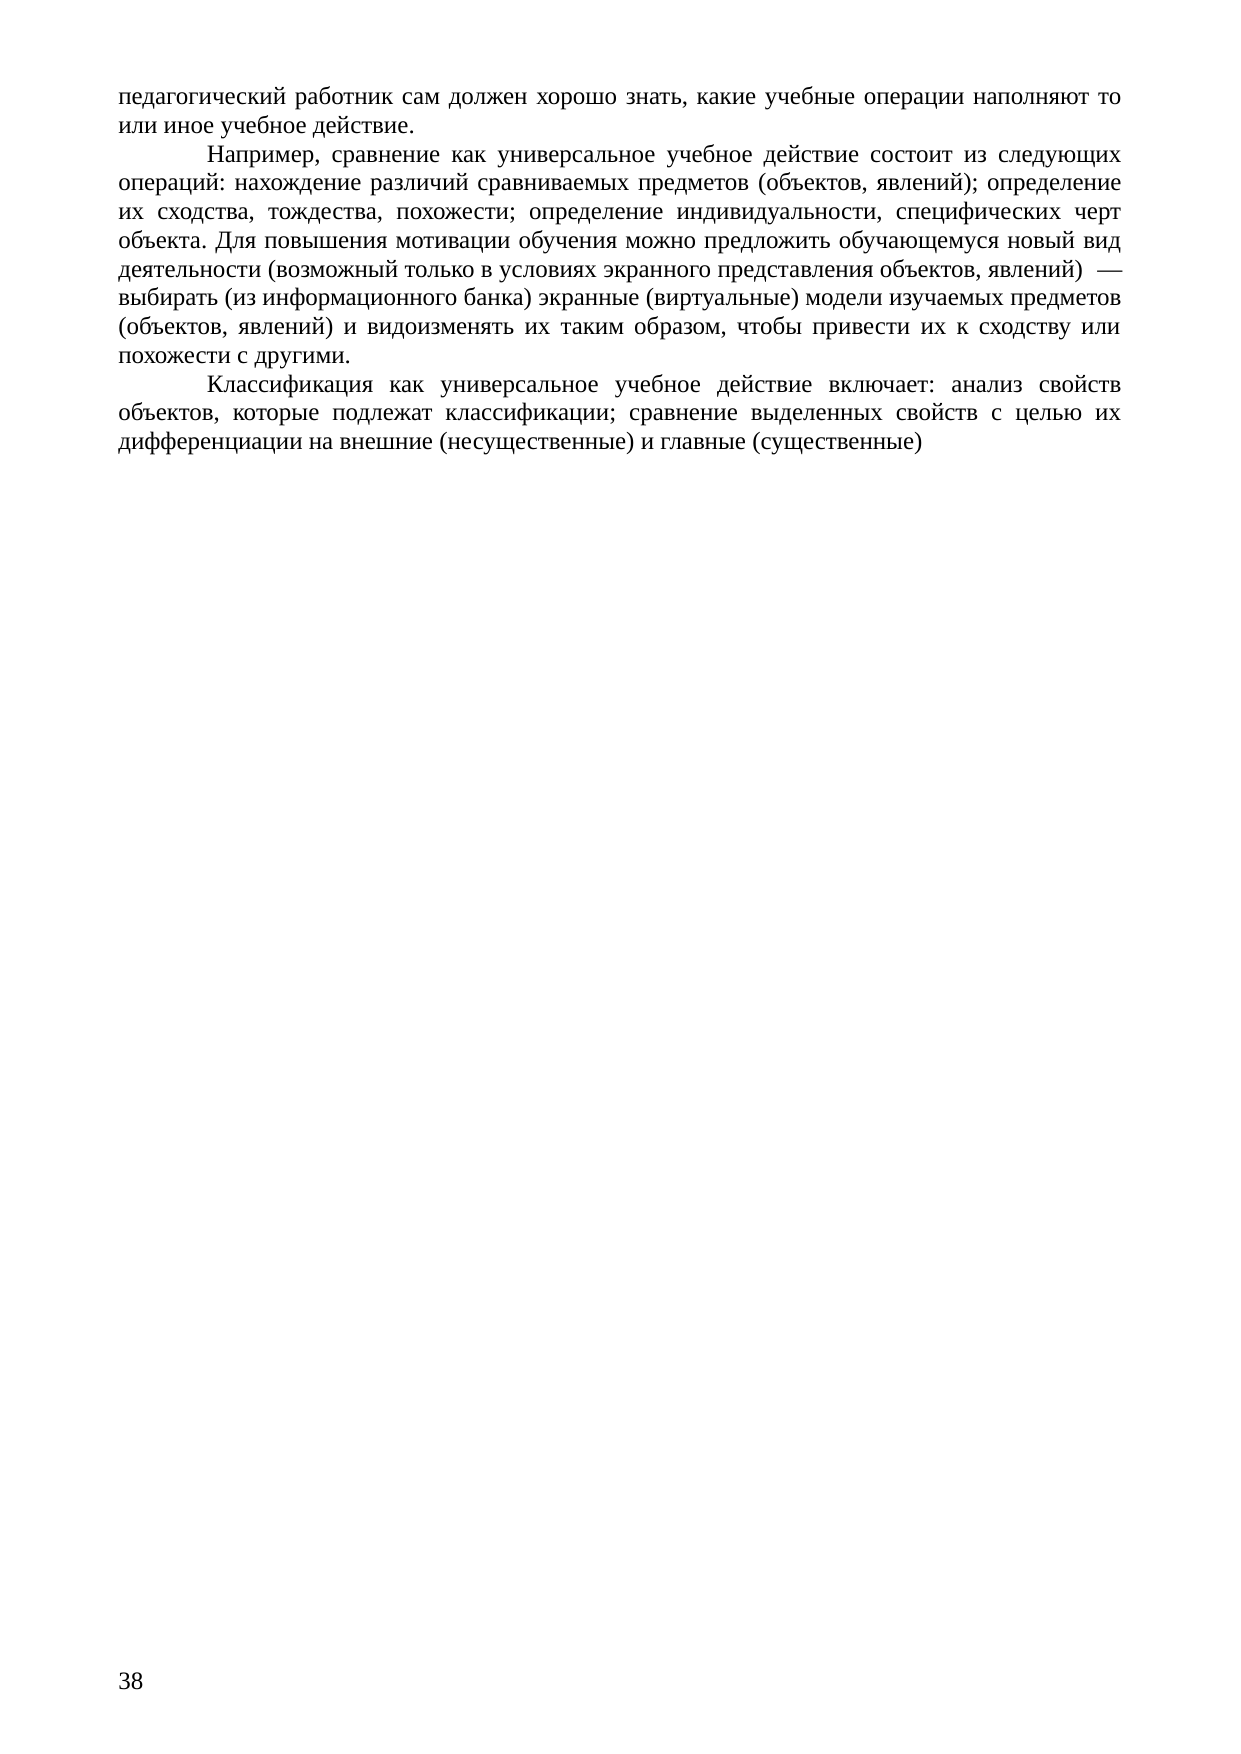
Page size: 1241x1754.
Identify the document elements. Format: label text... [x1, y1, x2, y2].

text Классификация как универсальное учебное действие включает: анализ свойств объектов, которые подлежат классификации; сравнение выделенных свойств с целью их дифференциации на внешние (несущественные) и главные (существенные) [118, 369, 1122, 455]
text Например, сравнение как универсальное учебное действие состоит из следующих операций: нахождение различий сравниваемых предметов (объектов, явлений); определение их сходства, тождества, похожести; определение индивидуальности, специфических черт объекта. Для повышения мотивации обучения можно предложить обучающемуся новый вид деятельности (возможный только в условиях экранного представления объектов, явлений) — выбирать (из информационного банка) экранные (виртуальные) модели изучаемых предметов (объектов, явлений) и видоизменять их таким образом, чтобы привести их к сходству или похожести с другими. [118, 139, 1122, 369]
text педагогический работник сам должен хорошо знать, какие учебные операции наполняют то или иное учебное действие. [118, 81, 1122, 139]
